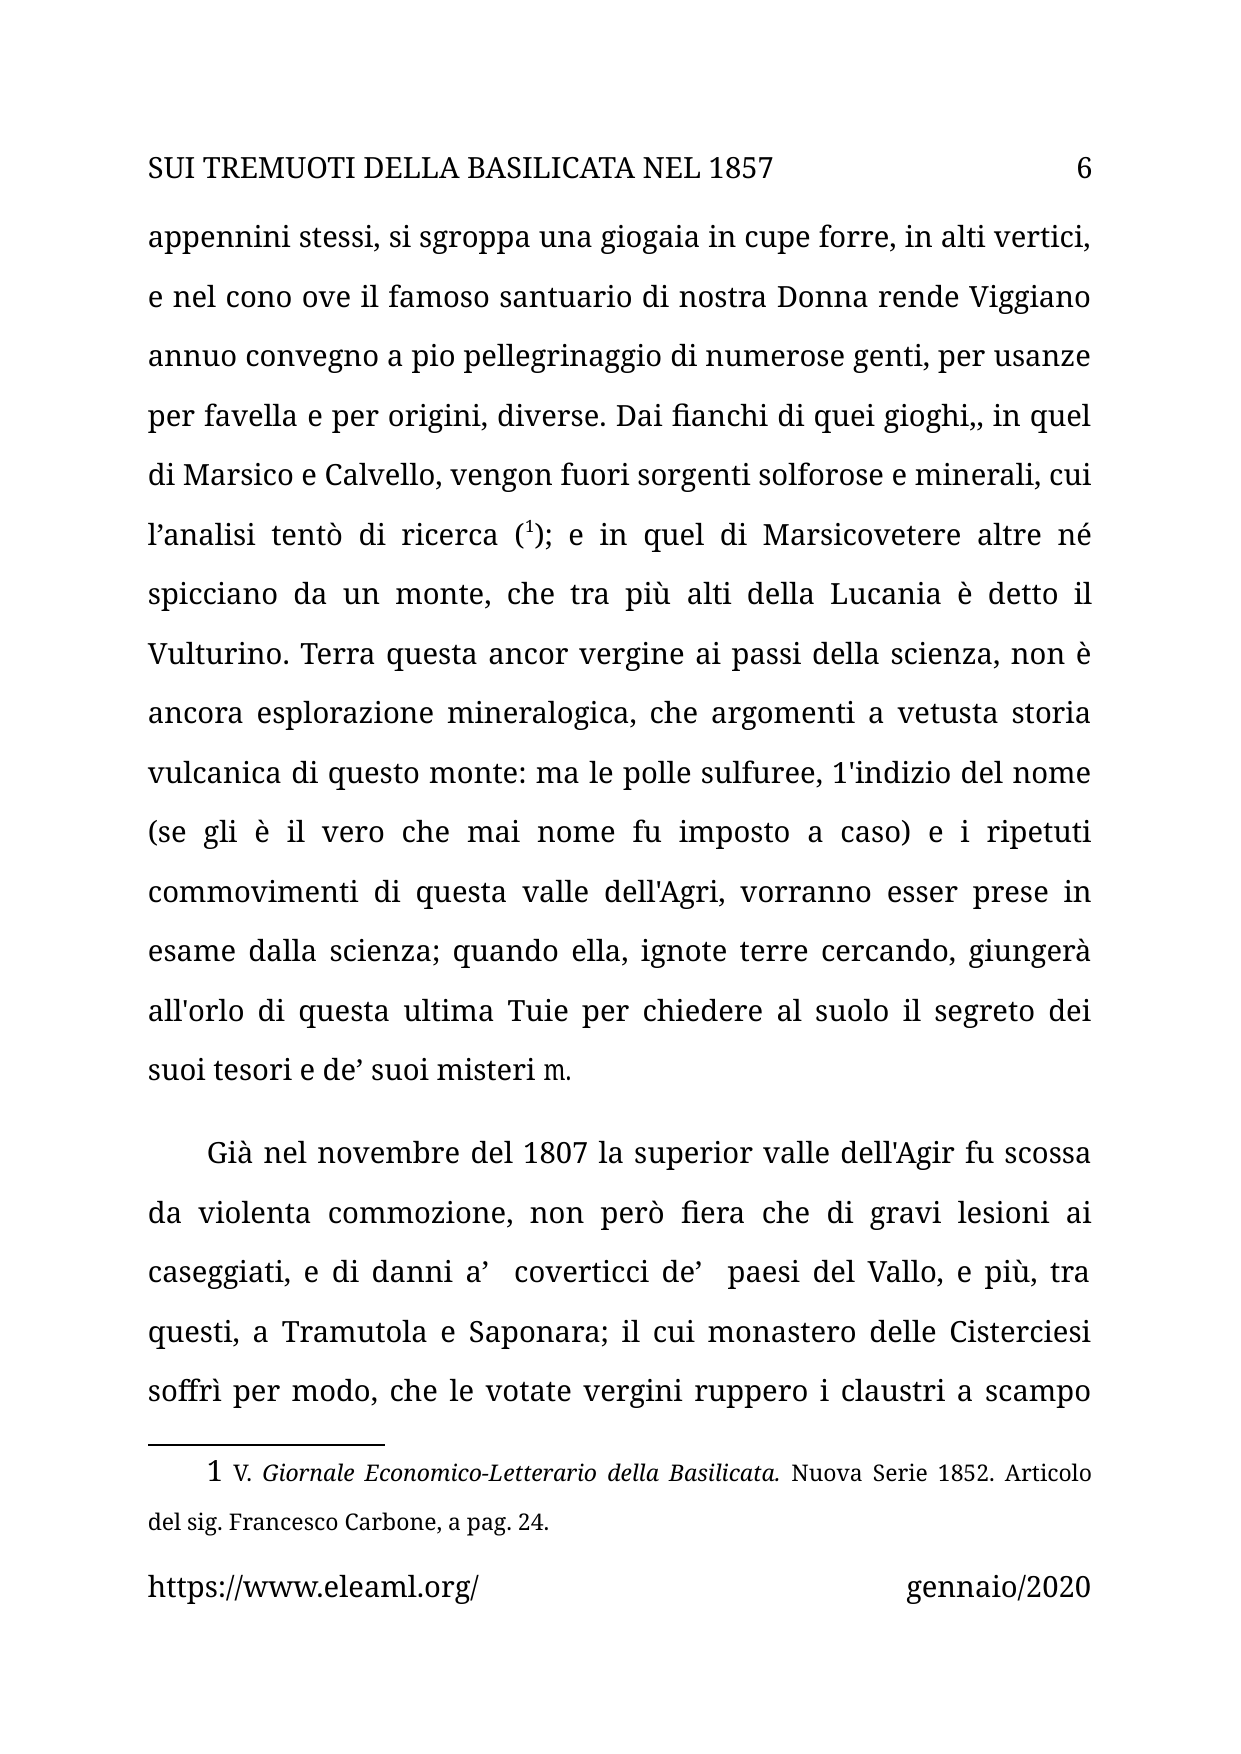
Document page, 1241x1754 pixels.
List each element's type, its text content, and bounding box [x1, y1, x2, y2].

text appennini stessi, si sgroppa una giogaia in cupe forre, in alti vertici, e nel cono ove il famoso santuario di nostra Donna rende Viggiano annuo convegno a pio pellegrinaggio di numerose genti, per usanze per favella e per origini, diverse. Dai fianchi di quei gioghi,, in quel di Marsico e Calvello, vengon fuori sorgenti solforose e minerali, cui l’analisi tentò di ricerca (); e in quel di Marsicovetere altre né spicciano da un monte, che tra più alti della Lucania è detto il Vulturino. Terra questa ancor vergine ai passi della scienza, non è ancora esplorazione mineralogica, che argomenti a vetusta storia vulcanica di questo monte: ma le polle sulfuree, 1'indizio del nome (se gli è il vero che mai nome fu imposto a caso) e i ripetuti commovimenti di questa valle dell'Agri, vorranno esser prese in esame dalla scienza; quando ella, ignote terre cercando, giungerà all'orlo di questa ultima Tuie per chiedere al suolo il segreto dei suoi tesori e de’ suoi misteri m. [148, 217, 1093, 1089]
text Già nel novembre del 1807 la superior valle dell'Agir fu scossa da violenta commozione, non però fiera che di gravi lesioni ai caseggiati, e di danni a’ coverticci de’ paesi del Vallo, e più, tra questi, a Tramutola e Saponara; il cui monastero delle Cisterciesi soffrì per modo, che le votate vergini ruppero i claustri a scampo [148, 1133, 1093, 1410]
text V. Giornale Economico-Letterario della Basilicata. Nuova Serie 1852. Articolo del sig. Francesco Carbone, a pag. 24. [148, 1451, 1093, 1537]
